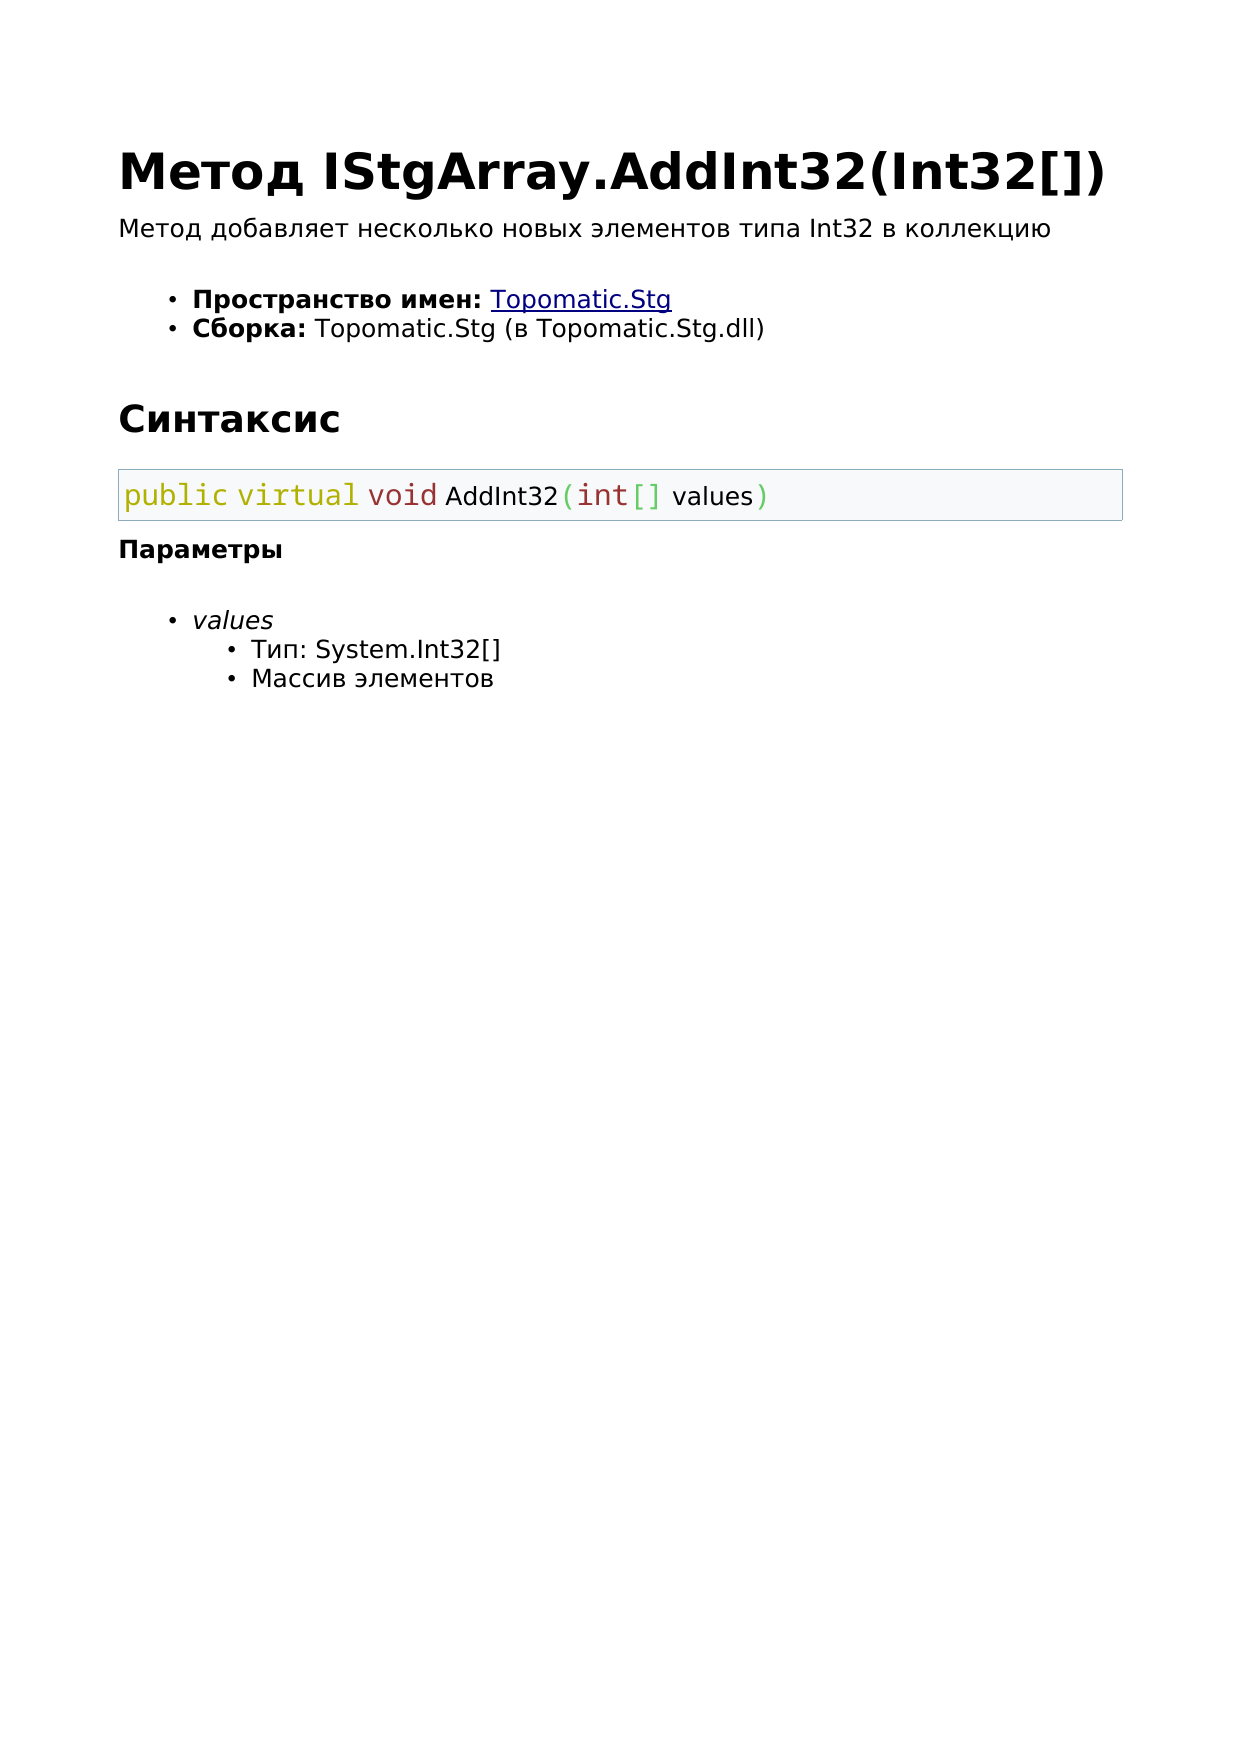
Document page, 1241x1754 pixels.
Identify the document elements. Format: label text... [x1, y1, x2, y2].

text Метод добавляет несколько новых элементов типа Int32 в коллекцию [118, 214, 1122, 243]
text Параметры [118, 535, 1122, 564]
subtitle Метод IStgArray.AddInt32(Int32[]) [118, 143, 1122, 201]
list values [177, 606, 1122, 635]
subtitle Синтаксис [118, 398, 1122, 441]
list Сборка: Topomatic.Stg (в Topomatic.Stg.dll) [177, 314, 1122, 343]
list Пространство имен: Topomatic.Stg [177, 285, 1122, 314]
list Массив элементов [236, 664, 1122, 694]
list Тип: System.Int32[] [236, 635, 1122, 664]
table_header public virtual void AddInt32(int[] values) [119, 470, 1122, 520]
